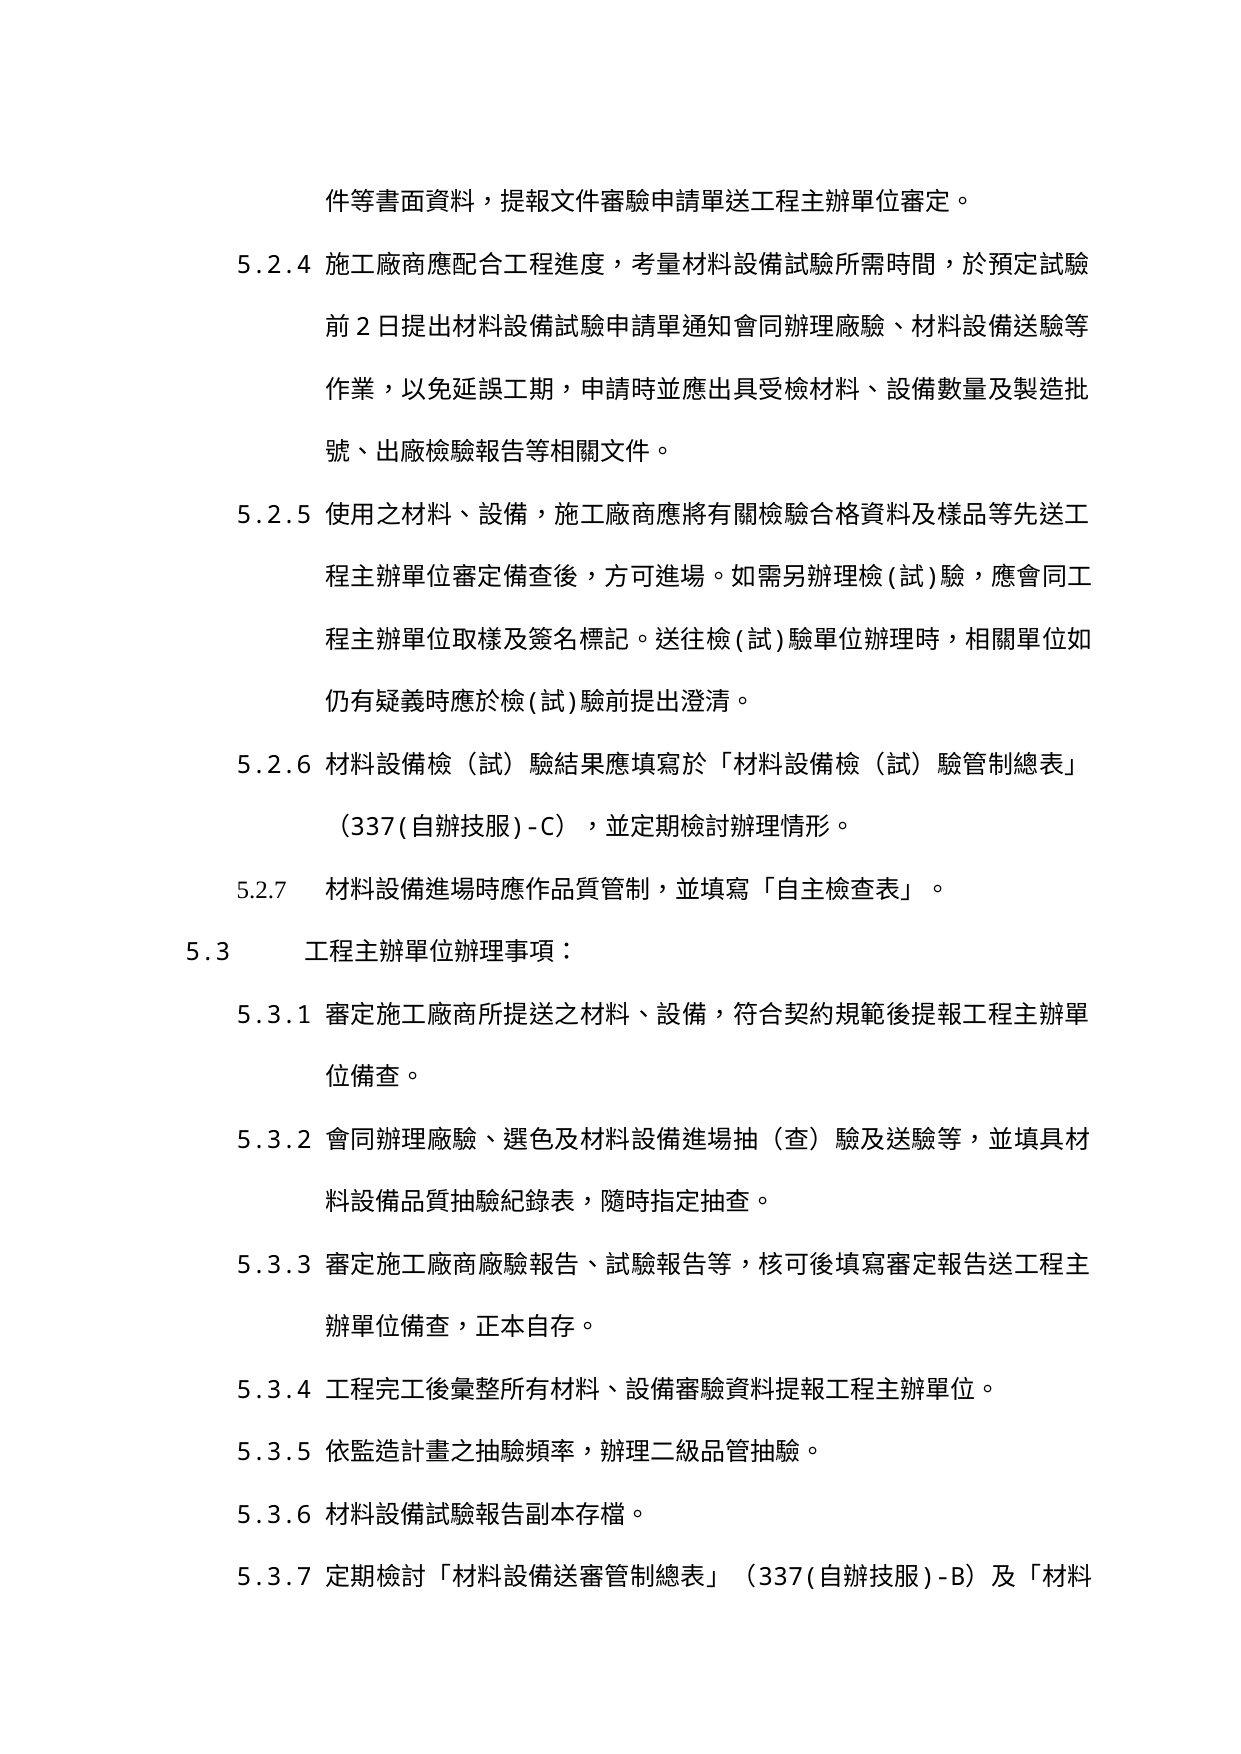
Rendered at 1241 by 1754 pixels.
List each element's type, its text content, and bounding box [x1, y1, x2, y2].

list 材料設備進場時應作品質管制，並填寫「自主檢查表」。 [236, 846, 1092, 908]
list 材料設備檢（試）驗結果應填寫於「材料設備檢（試）驗管制總表」（337(自辦技服)-C），並定期檢討辦理情形。 [236, 721, 1092, 846]
list 會同辦理廠驗、選色及材料設備進場抽（查）驗及送驗等，並填具材料設備品質抽驗紀錄表，隨時指定抽查。 [236, 1096, 1092, 1221]
list 施工廠商應配合工程進度，考量材料設備試驗所需時間，於預定試驗前2日提出材料設備試驗申請單通知會同辦理廠驗、材料設備送驗等作業，以免延誤工期，申請時並應出具受檢材料、設備數量及製造批號、出廠檢驗報告等相關文件。 [236, 221, 1092, 471]
list 件等書面資料，提報文件審驗申請單送工程主辦單位審定。 [236, 158, 1092, 221]
list 審定施工廠商廠驗報告、試驗報告等，核可後填寫審定報告送工程主辦單位備查，正本自存。 [236, 1221, 1092, 1346]
list 使用之材料、設備，施工廠商應將有關檢驗合格資料及樣品等先送工程主辦單位審定備查後，方可進場。如需另辦理檢(試)驗，應會同工程主辦單位取樣及簽名標記。送往檢(試)驗單位辦理時，相關單位如仍有疑義時應於檢(試)驗前提出澄清。 [236, 471, 1092, 721]
list 材料設備試驗報告副本存檔。 [236, 1471, 1092, 1533]
list 工程完工後彙整所有材料、設備審驗資料提報工程主辦單位。 [236, 1346, 1092, 1408]
list 定期檢討「材料設備送審管制總表」（337(自辦技服)-B）及「材料 [236, 1533, 1092, 1596]
list 工程主辦單位辦理事項： [185, 908, 1092, 971]
list 依監造計畫之抽驗頻率，辦理二級品管抽驗。 [236, 1408, 1092, 1471]
list 審定施工廠商所提送之材料、設備，符合契約規範後提報工程主辦單位備查。 [236, 971, 1092, 1096]
